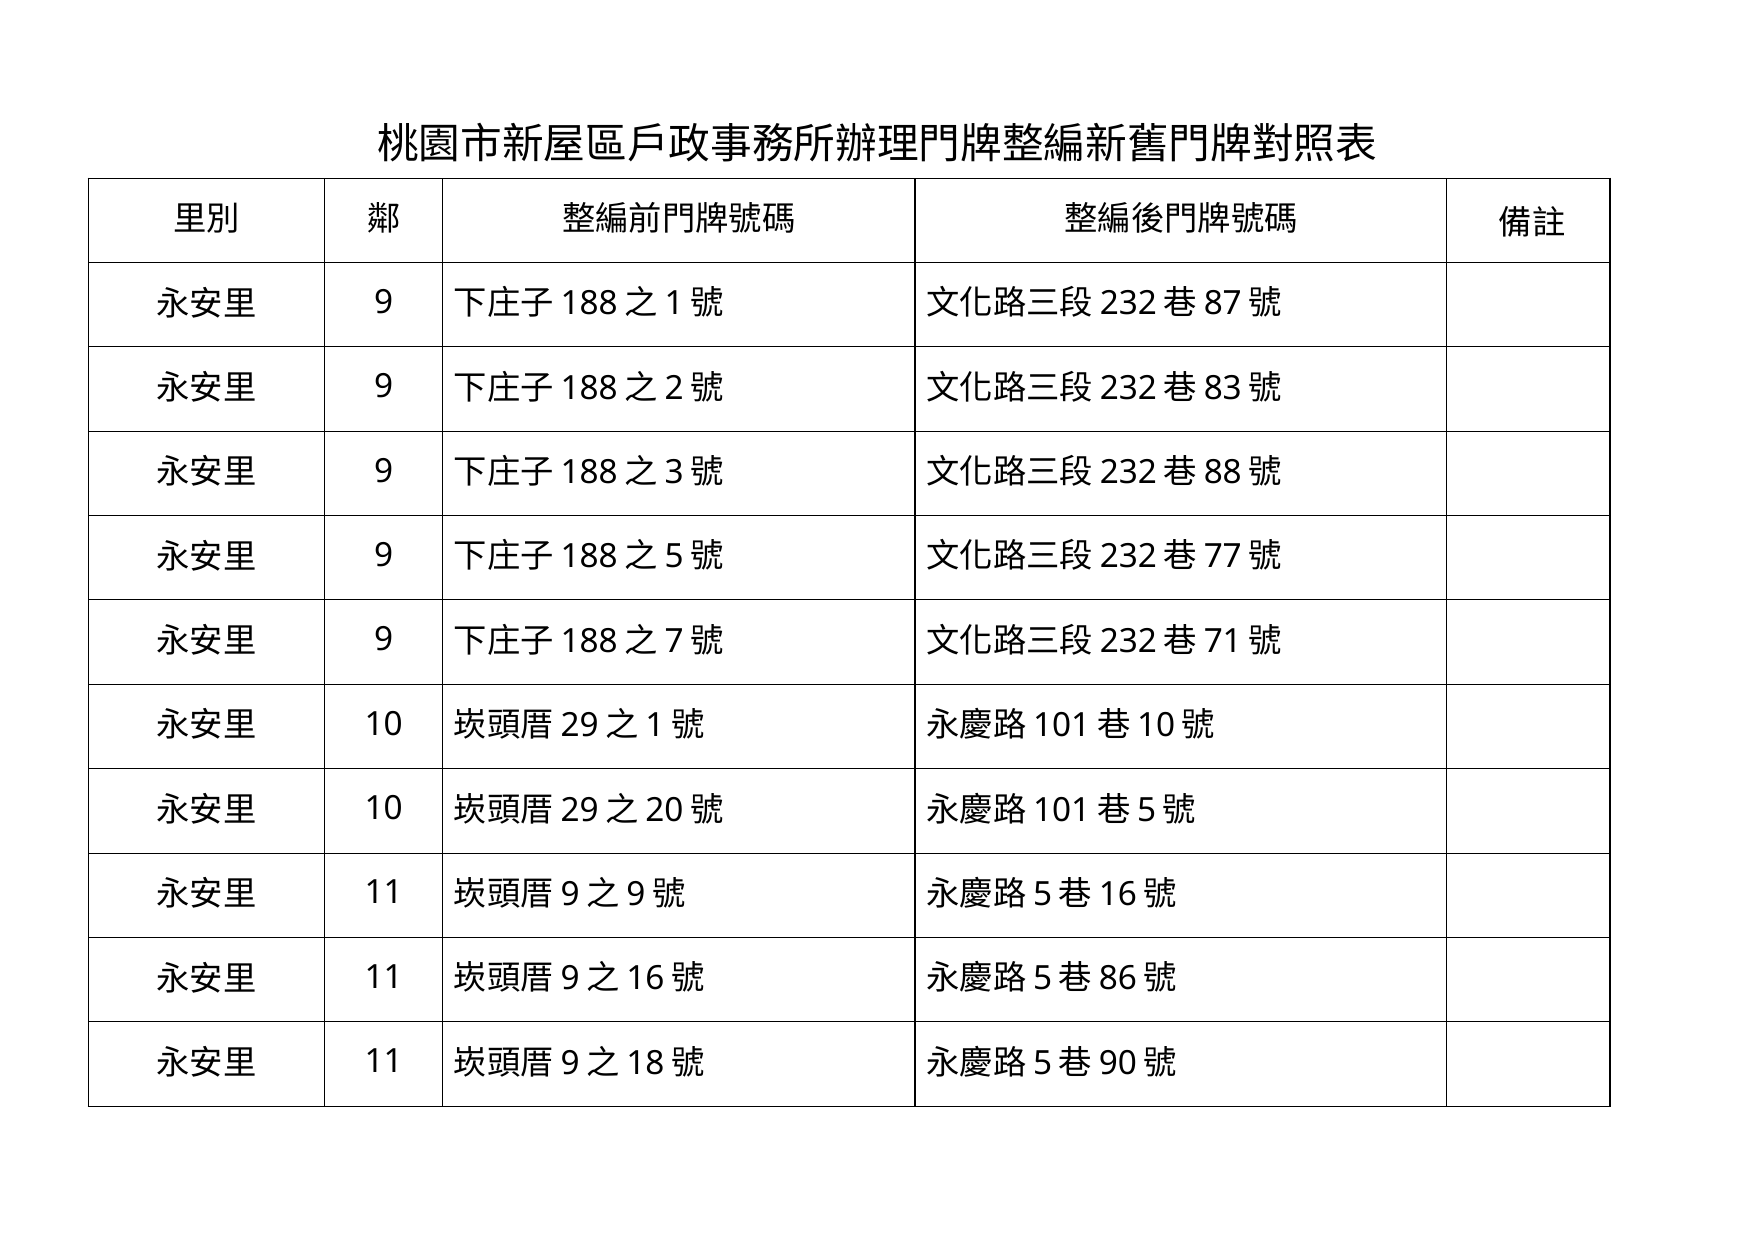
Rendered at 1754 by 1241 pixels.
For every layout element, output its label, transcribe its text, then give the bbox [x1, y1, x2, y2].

table_cell 永慶路5巷90號 [916, 1022, 1446, 1106]
table_cell [1447, 347, 1609, 431]
table_cell 9 [325, 516, 442, 599]
table_cell [1447, 769, 1609, 852]
table_cell 崁頭厝9之9號 [443, 854, 914, 937]
table_cell 9 [325, 347, 442, 431]
table_cell 下庄子188之2號 [443, 347, 914, 431]
table_cell [1447, 516, 1609, 599]
table_cell 永慶路5巷86號 [916, 938, 1446, 1021]
table_cell 下庄子188之3號 [443, 432, 914, 515]
table_cell 永慶路101巷10號 [916, 685, 1446, 768]
table_cell 文化路三段232巷88號 [916, 432, 1446, 515]
table_header 整編前門牌號碼 [443, 179, 914, 262]
table_cell 永安里 [89, 432, 324, 515]
table_cell 永安里 [89, 769, 324, 852]
table_cell [1447, 854, 1609, 937]
table_cell 崁頭厝9之18號 [443, 1022, 914, 1106]
table_cell 文化路三段232巷71號 [916, 600, 1446, 684]
table_cell 永安里 [89, 938, 324, 1021]
table_cell 永安里 [89, 347, 324, 431]
table_cell 9 [325, 600, 442, 684]
table_cell 永安里 [89, 263, 324, 346]
table_cell 下庄子188之1號 [443, 263, 914, 346]
table_cell 文化路三段232巷77號 [916, 516, 1446, 599]
table_cell 11 [325, 1022, 442, 1106]
table_cell 9 [325, 432, 442, 515]
table_cell 10 [325, 769, 442, 852]
table_cell 下庄子188之7號 [443, 600, 914, 684]
table_cell 永安里 [89, 516, 324, 599]
table_cell [1447, 938, 1609, 1021]
table_cell [1447, 685, 1609, 768]
table_cell 10 [325, 685, 442, 768]
table_cell 永安里 [89, 600, 324, 684]
table_cell 文化路三段232巷87號 [916, 263, 1446, 346]
text 桃園市新屋區戶政事務所辦理門牌整編新舊門牌對照表 [118, 102, 1636, 177]
table_cell 下庄子188之5號 [443, 516, 914, 599]
table_cell [1447, 1022, 1609, 1106]
table_cell 11 [325, 938, 442, 1021]
table_cell [1447, 432, 1609, 515]
table_cell 11 [325, 854, 442, 937]
table_cell 崁頭厝29之20號 [443, 769, 914, 852]
table_cell 永安里 [89, 854, 324, 937]
table_header 備註 [1447, 179, 1609, 262]
table_cell 9 [325, 263, 442, 346]
table_cell 永慶路101巷5號 [916, 769, 1446, 852]
table_cell 永慶路5巷16號 [916, 854, 1446, 937]
table_header 里別 [89, 179, 324, 262]
table_cell 崁頭厝29之1號 [443, 685, 914, 768]
table_header 整編後門牌號碼 [916, 179, 1446, 262]
table_cell 永安里 [89, 1022, 324, 1106]
table_cell 崁頭厝9之16號 [443, 938, 914, 1021]
table_cell [1447, 263, 1609, 346]
table_cell 永安里 [89, 685, 324, 768]
table_cell 文化路三段232巷83號 [916, 347, 1446, 431]
table_cell [1447, 600, 1609, 684]
table_header 鄰 [325, 179, 442, 262]
